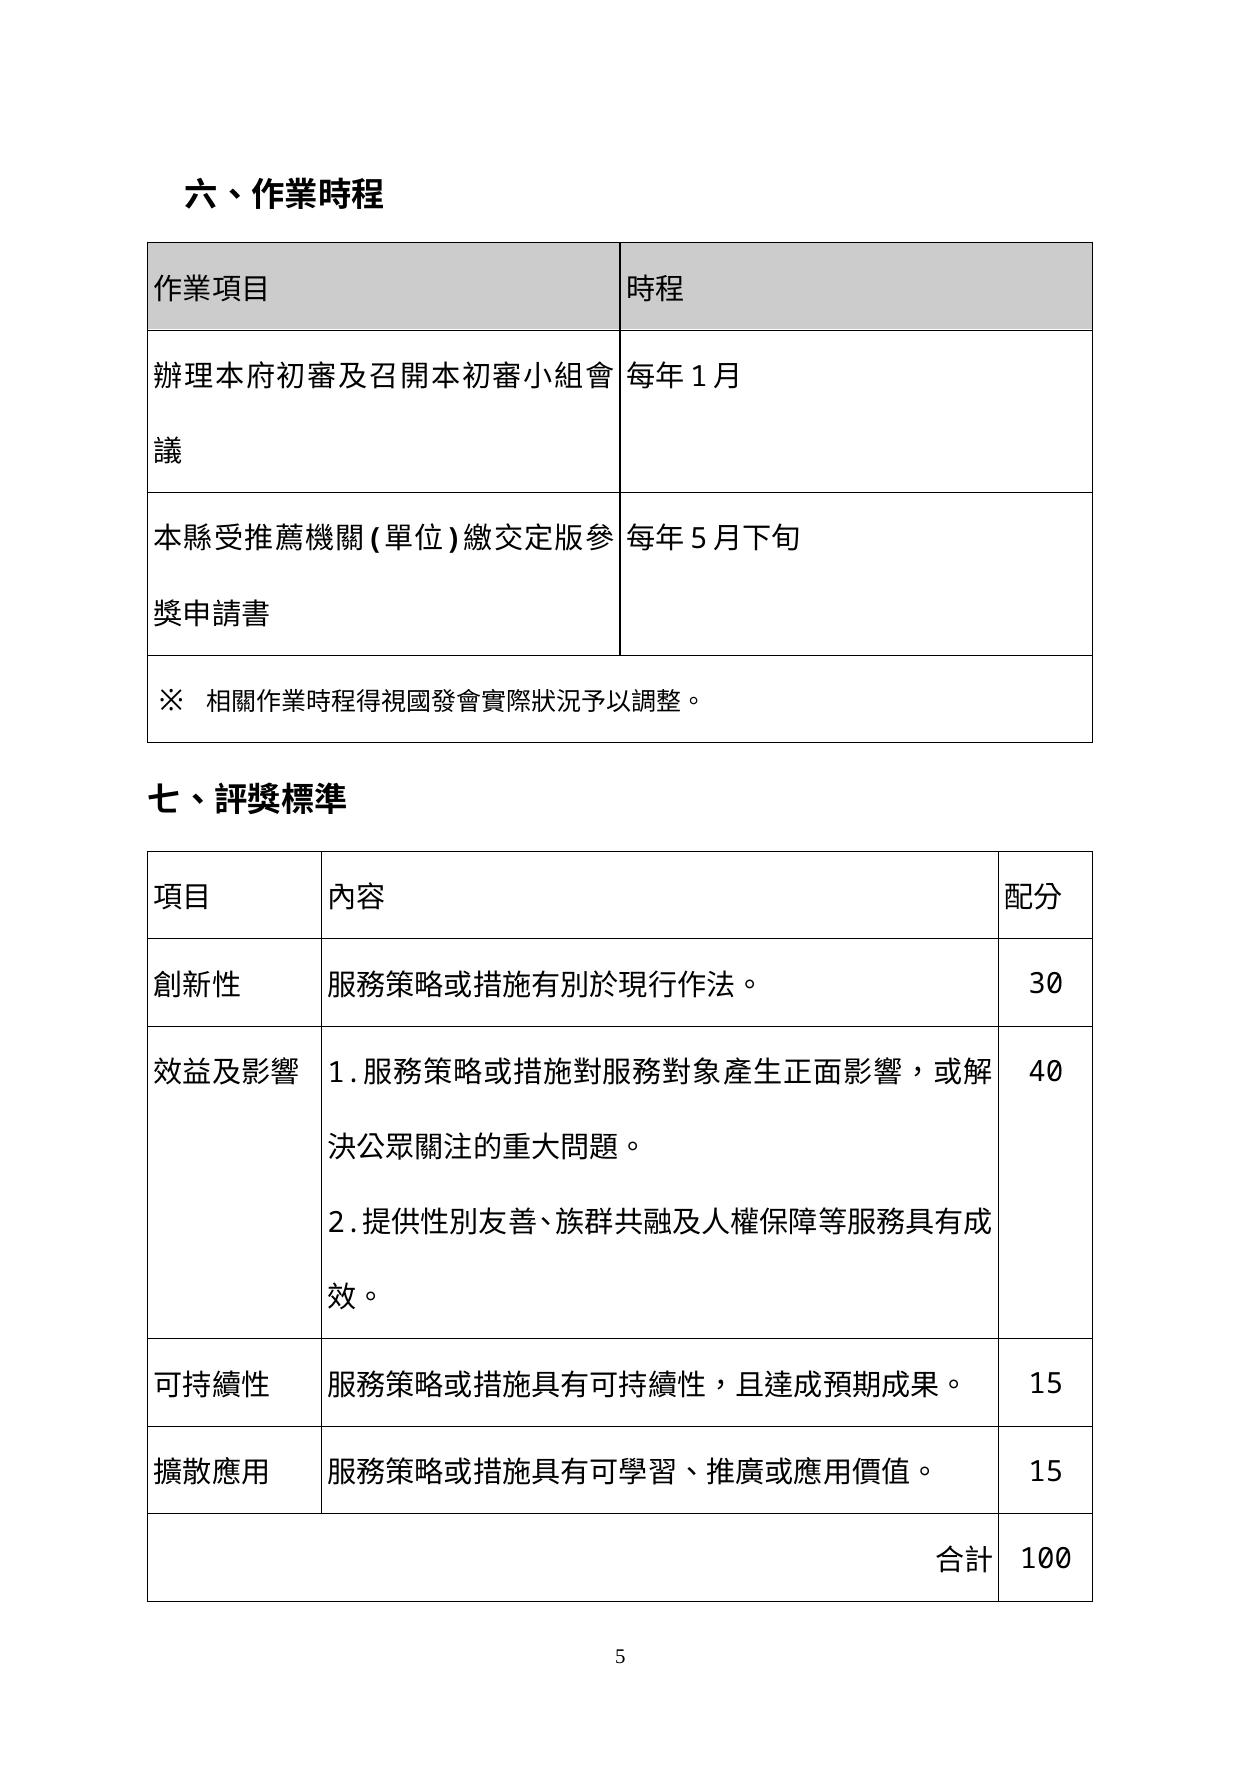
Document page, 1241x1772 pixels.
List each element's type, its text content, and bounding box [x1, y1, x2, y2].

table_cell 創新性 [148, 939, 321, 1026]
table_cell 15 [999, 1339, 1092, 1426]
table_cell 本縣受推薦機關(單位)繳交定版參獎申請書 [148, 493, 619, 654]
table_cell 服務策略或措施具有可持續性，且達成預期成果。 [322, 1339, 998, 1426]
table_cell 每年1月 [621, 331, 1092, 492]
table_cell 擴散應用 [148, 1427, 321, 1513]
text 七、評獎標準 [148, 759, 1092, 834]
table_cell 可持續性 [148, 1339, 321, 1426]
table_cell 15 [999, 1427, 1092, 1513]
table_header 作業項目 [148, 243, 619, 329]
table_cell 合計 [148, 1514, 998, 1601]
table_cell 服務策略或措施有別於現行作法。 [322, 939, 998, 1026]
table_header 時程 [621, 243, 1092, 329]
table_cell 效益及影響 [148, 1027, 321, 1338]
table_cell 100 [999, 1514, 1092, 1601]
text 六、作業時程 [169, 154, 1092, 229]
table_cell 服務策略或措施具有可學習、推廣或應用價值。 [322, 1427, 998, 1513]
table_header 內容 [322, 852, 998, 938]
table_cell 每年5月下旬 [621, 493, 1092, 654]
table_cell 30 [999, 939, 1092, 1026]
table_cell 1.服務策略或措施對服務對象產生正面影響，或解決公眾關注的重大問題。 2.提供性別友善、族群共融及人權保障等服務具有成效。 [322, 1027, 998, 1338]
table_header 配分 [999, 852, 1092, 938]
table_cell 辦理本府初審及召開本初審小組會議 [148, 331, 619, 492]
table_cell 40 [999, 1027, 1092, 1338]
table_cell ※ 相關作業時程得視國發會實際狀況予以調整。 [148, 656, 1092, 742]
table_header 項目 [148, 852, 321, 938]
